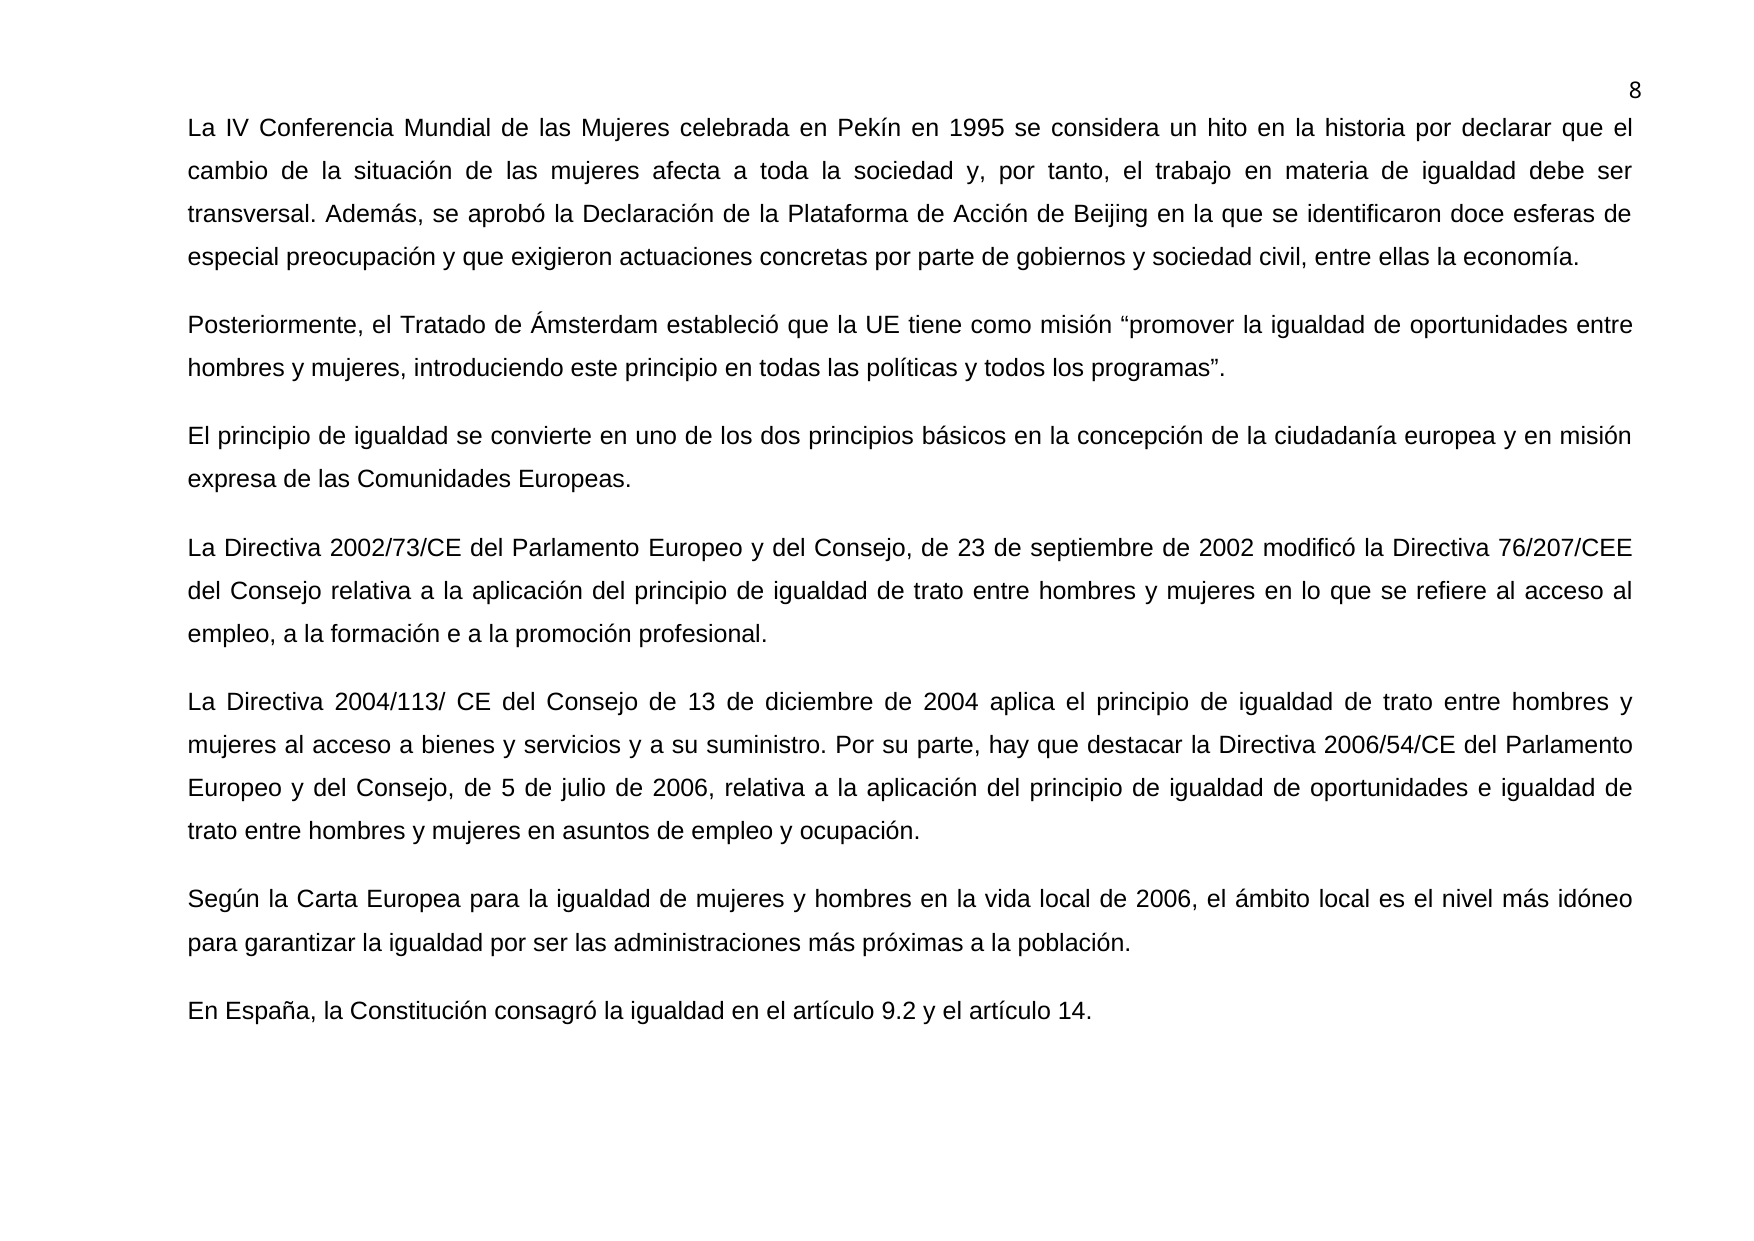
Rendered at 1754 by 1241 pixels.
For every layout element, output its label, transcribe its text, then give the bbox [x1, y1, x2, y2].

text La IV Conferencia Mundial de las Mujeres celebrada en Pekín en 1995 se considera un hito en la historia por declarar que el cambio de la situación de las mujeres afecta a toda la sociedad y, por tanto, el trabajo en materia de igualdad debe ser transversal. Además, se aprobó la Declaración de la Plataforma de Acción de Beijing en la que se identificaron doce esferas de especial preocupación y que exigieron actuaciones concretas por parte de gobiernos y sociedad civil, entre ellas la economía. [187, 112, 1636, 271]
text Posteriormente, el Tratado de Ámsterdam estableció que la UE tiene como misión “promover la igualdad de oportunidades entre hombres y mujeres, introduciendo este principio en todas las políticas y todos los programas”. [187, 310, 1636, 382]
text La Directiva 2004/113/ CE del Consejo de 13 de diciembre de 2004 aplica el principio de igualdad de trato entre hombres y mujeres al acceso a bienes y servicios y a su suministro. Por su parte, hay que destacar la Directiva 2006/54/CE del Parlamento Europeo y del Consejo, de 5 de julio de 2006, relativa a la aplicación del principio de igualdad de oportunidades e igualdad de trato entre hombres y mujeres en asuntos de empleo y ocupación. [187, 687, 1636, 845]
text Según la Carta Europea para la igualdad de mujeres y hombres en la vida local de 2006, el ámbito local es el nivel más idóneo para garantizar la igualdad por ser las administraciones más próximas a la población. [187, 884, 1636, 956]
text El principio de igualdad se convierte en uno de los dos principios básicos en la concepción de la ciudadanía europea y en misión expresa de las Comunidades Europeas. [187, 421, 1636, 493]
text La Directiva 2002/73/CE del Parlamento Europeo y del Consejo, de 23 de septiembre de 2002 modificó la Directiva 76/207/CEE del Consejo relativa a la aplicación del principio de igualdad de trato entre hombres y mujeres en lo que se refiere al acceso al empleo, a la formación e a la promoción profesional. [187, 532, 1636, 647]
text En España, la Constitución consagró la igualdad en el artículo 9.2 y el artículo 14. [187, 996, 1636, 1024]
